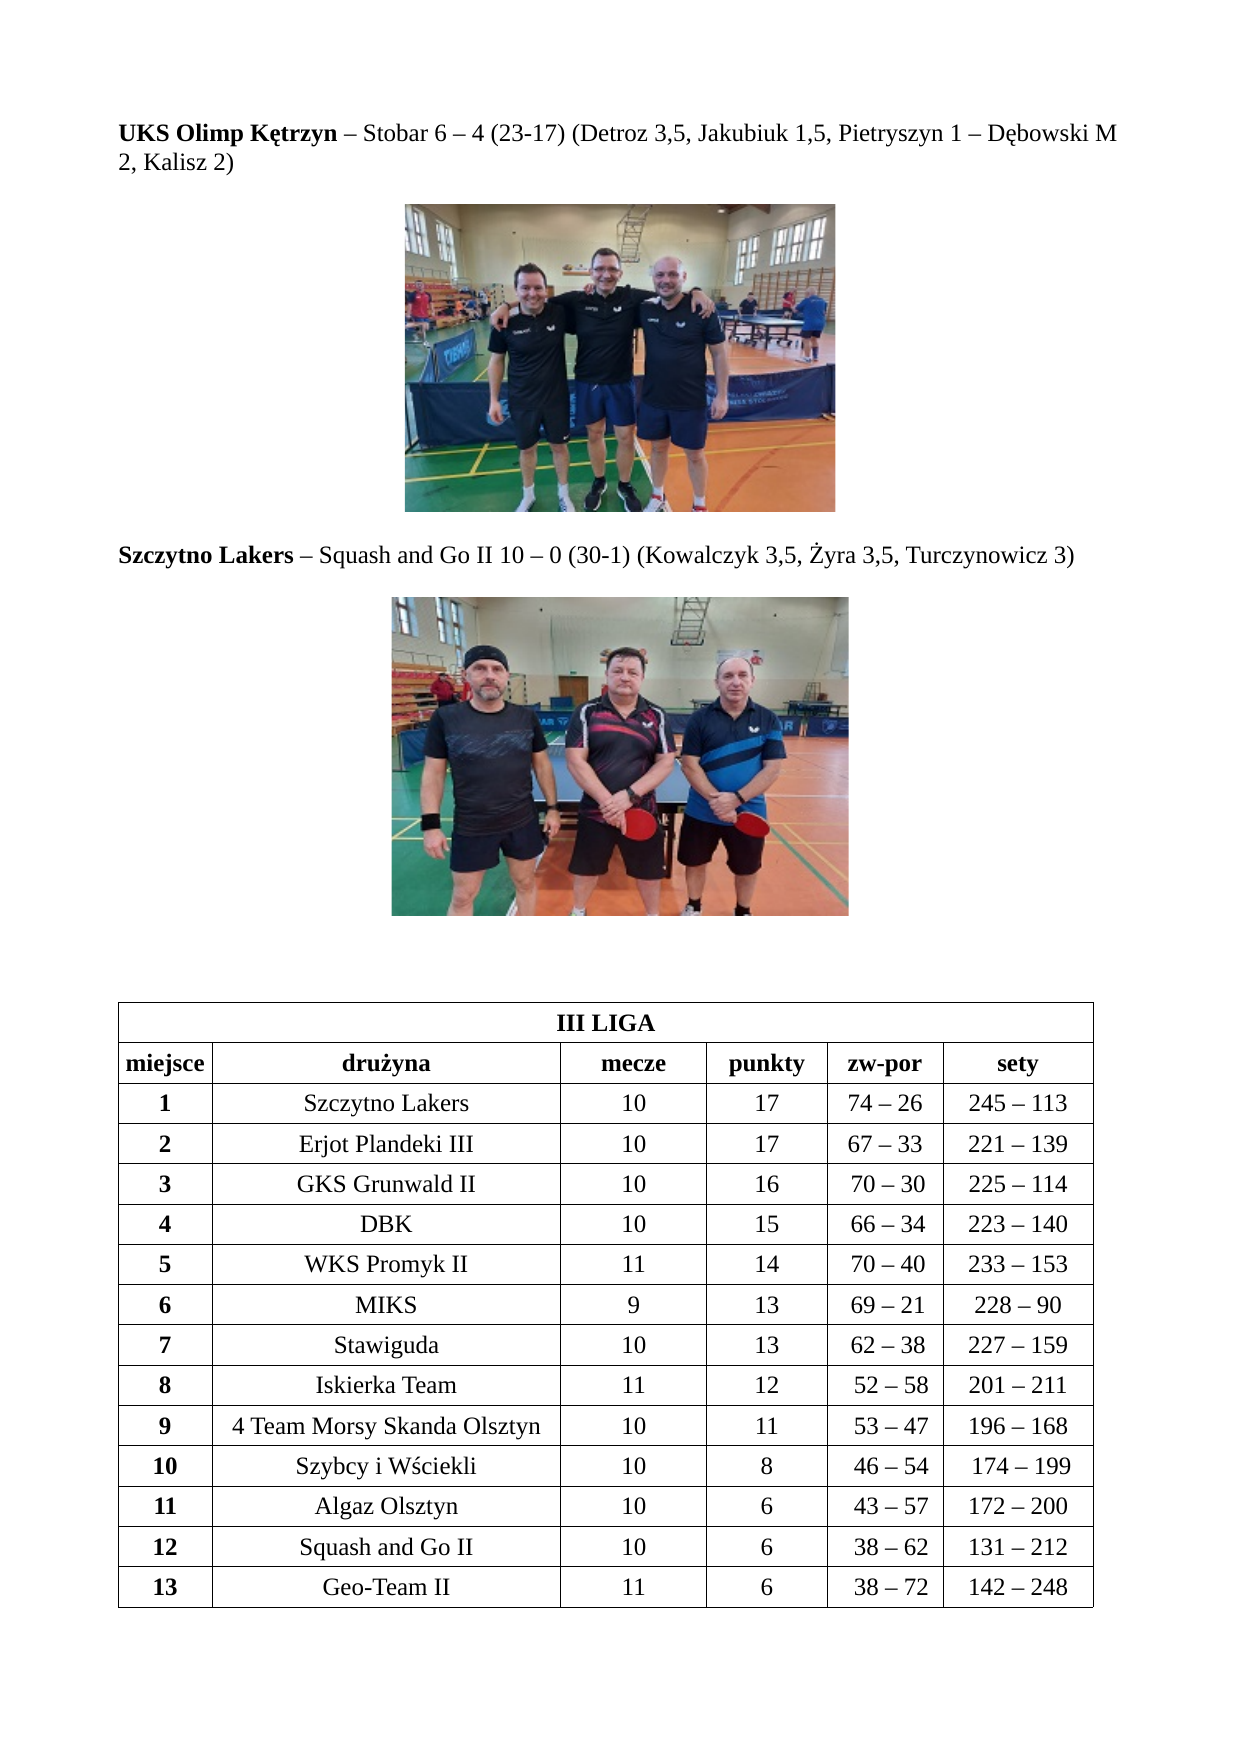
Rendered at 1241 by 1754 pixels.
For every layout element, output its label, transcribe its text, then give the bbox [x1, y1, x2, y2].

table_cell 62 – 38 [828, 1325, 943, 1365]
table_cell Algaz Olsztyn [213, 1487, 560, 1526]
table_cell 142 – 248 [944, 1567, 1093, 1607]
table_cell GKS Grunwald II [213, 1164, 560, 1203]
table_cell 38 – 62 [828, 1527, 943, 1566]
table_cell 17 [707, 1084, 827, 1123]
table_cell 131 – 212 [944, 1527, 1093, 1566]
table_cell punkty [707, 1043, 827, 1082]
table_cell mecze [561, 1043, 706, 1082]
table_cell 228 – 90 [944, 1285, 1093, 1324]
text UKS Olimp Kętrzyn – Stobar 6 – 4 (23-17) (Detroz 3,5, Jakubiuk 1,5, Pietryszyn 1 – Dębowski M 2, Kalisz 2) [118, 118, 1122, 176]
table_cell 9 [119, 1406, 212, 1445]
picture [391, 597, 849, 916]
table_cell 43 – 57 [828, 1487, 943, 1526]
table_cell 11 [561, 1245, 706, 1284]
table_cell 225 – 114 [944, 1164, 1093, 1203]
text Szczytno Lakers – Squash and Go II 10 – 0 (30-1) (Kowalczyk 3,5, Żyra 3,5, Turczynowicz 3) [118, 540, 1122, 569]
table_cell 245 – 113 [944, 1084, 1093, 1123]
table_cell Geo-Team II [213, 1567, 560, 1607]
table_cell 10 [561, 1205, 706, 1244]
table_cell 10 [561, 1084, 706, 1123]
table_cell 5 [119, 1245, 212, 1284]
table_cell 6 [707, 1487, 827, 1526]
table_cell 6 [707, 1527, 827, 1566]
table_header III LIGA [119, 1003, 1093, 1042]
table_cell 10 [561, 1406, 706, 1445]
table_cell 6 [119, 1285, 212, 1324]
table_cell zw-por [828, 1043, 943, 1082]
table_cell 13 [707, 1285, 827, 1324]
picture [404, 204, 836, 512]
table_cell 1 [119, 1084, 212, 1123]
table_cell Iskierka Team [213, 1366, 560, 1405]
table_cell 10 [561, 1124, 706, 1163]
table_cell 69 – 21 [828, 1285, 943, 1324]
table_cell 221 – 139 [944, 1124, 1093, 1163]
table_cell 6 [707, 1567, 827, 1607]
table_cell Erjot Plandeki III [213, 1124, 560, 1163]
table_cell 172 – 200 [944, 1487, 1093, 1526]
table_cell 12 [707, 1366, 827, 1405]
table_cell Szybcy i Wściekli [213, 1446, 560, 1486]
table_cell 16 [707, 1164, 827, 1203]
table_cell 2 [119, 1124, 212, 1163]
table_cell 14 [707, 1245, 827, 1284]
table_cell 12 [119, 1527, 212, 1566]
table_cell DBK [213, 1205, 560, 1244]
table_cell 10 [561, 1446, 706, 1486]
table_cell 52 – 58 [828, 1366, 943, 1405]
table_cell sety [944, 1043, 1093, 1082]
table_cell 3 [119, 1164, 212, 1203]
table_cell 8 [119, 1366, 212, 1405]
table_cell 10 [561, 1164, 706, 1203]
table_cell 53 – 47 [828, 1406, 943, 1445]
table_cell 67 – 33 [828, 1124, 943, 1163]
table_cell 74 – 26 [828, 1084, 943, 1123]
table_cell 13 [707, 1325, 827, 1365]
table_cell 10 [561, 1487, 706, 1526]
table_cell Szczytno Lakers [213, 1084, 560, 1123]
table_cell 4 Team Morsy Skanda Olsztyn [213, 1406, 560, 1445]
table_cell 70 – 40 [828, 1245, 943, 1284]
table_cell miejsce [119, 1043, 212, 1082]
table_cell Stawiguda [213, 1325, 560, 1365]
table_cell 8 [707, 1446, 827, 1486]
table_cell 46 – 54 [828, 1446, 943, 1486]
table_cell 17 [707, 1124, 827, 1163]
table_cell Squash and Go II [213, 1527, 560, 1566]
table_cell 15 [707, 1205, 827, 1244]
table_cell 4 [119, 1205, 212, 1244]
table_cell 9 [561, 1285, 706, 1324]
table_cell 38 – 72 [828, 1567, 943, 1607]
table_cell 7 [119, 1325, 212, 1365]
table_cell 174 – 199 [944, 1446, 1093, 1486]
table_cell WKS Promyk II [213, 1245, 560, 1284]
table_cell 11 [119, 1487, 212, 1526]
table_cell 70 – 30 [828, 1164, 943, 1203]
table_cell 11 [707, 1406, 827, 1445]
table_cell drużyna [213, 1043, 560, 1082]
table_cell 10 [561, 1527, 706, 1566]
table_cell 233 – 153 [944, 1245, 1093, 1284]
table_cell 227 – 159 [944, 1325, 1093, 1365]
table_cell 11 [561, 1366, 706, 1405]
table_cell 196 – 168 [944, 1406, 1093, 1445]
table_cell 13 [119, 1567, 212, 1607]
table_cell 10 [561, 1325, 706, 1365]
table_cell 223 – 140 [944, 1205, 1093, 1244]
table_cell 10 [119, 1446, 212, 1486]
table_cell MIKS [213, 1285, 560, 1324]
table_cell 66 – 34 [828, 1205, 943, 1244]
table_cell 201 – 211 [944, 1366, 1093, 1405]
table_cell 11 [561, 1567, 706, 1607]
